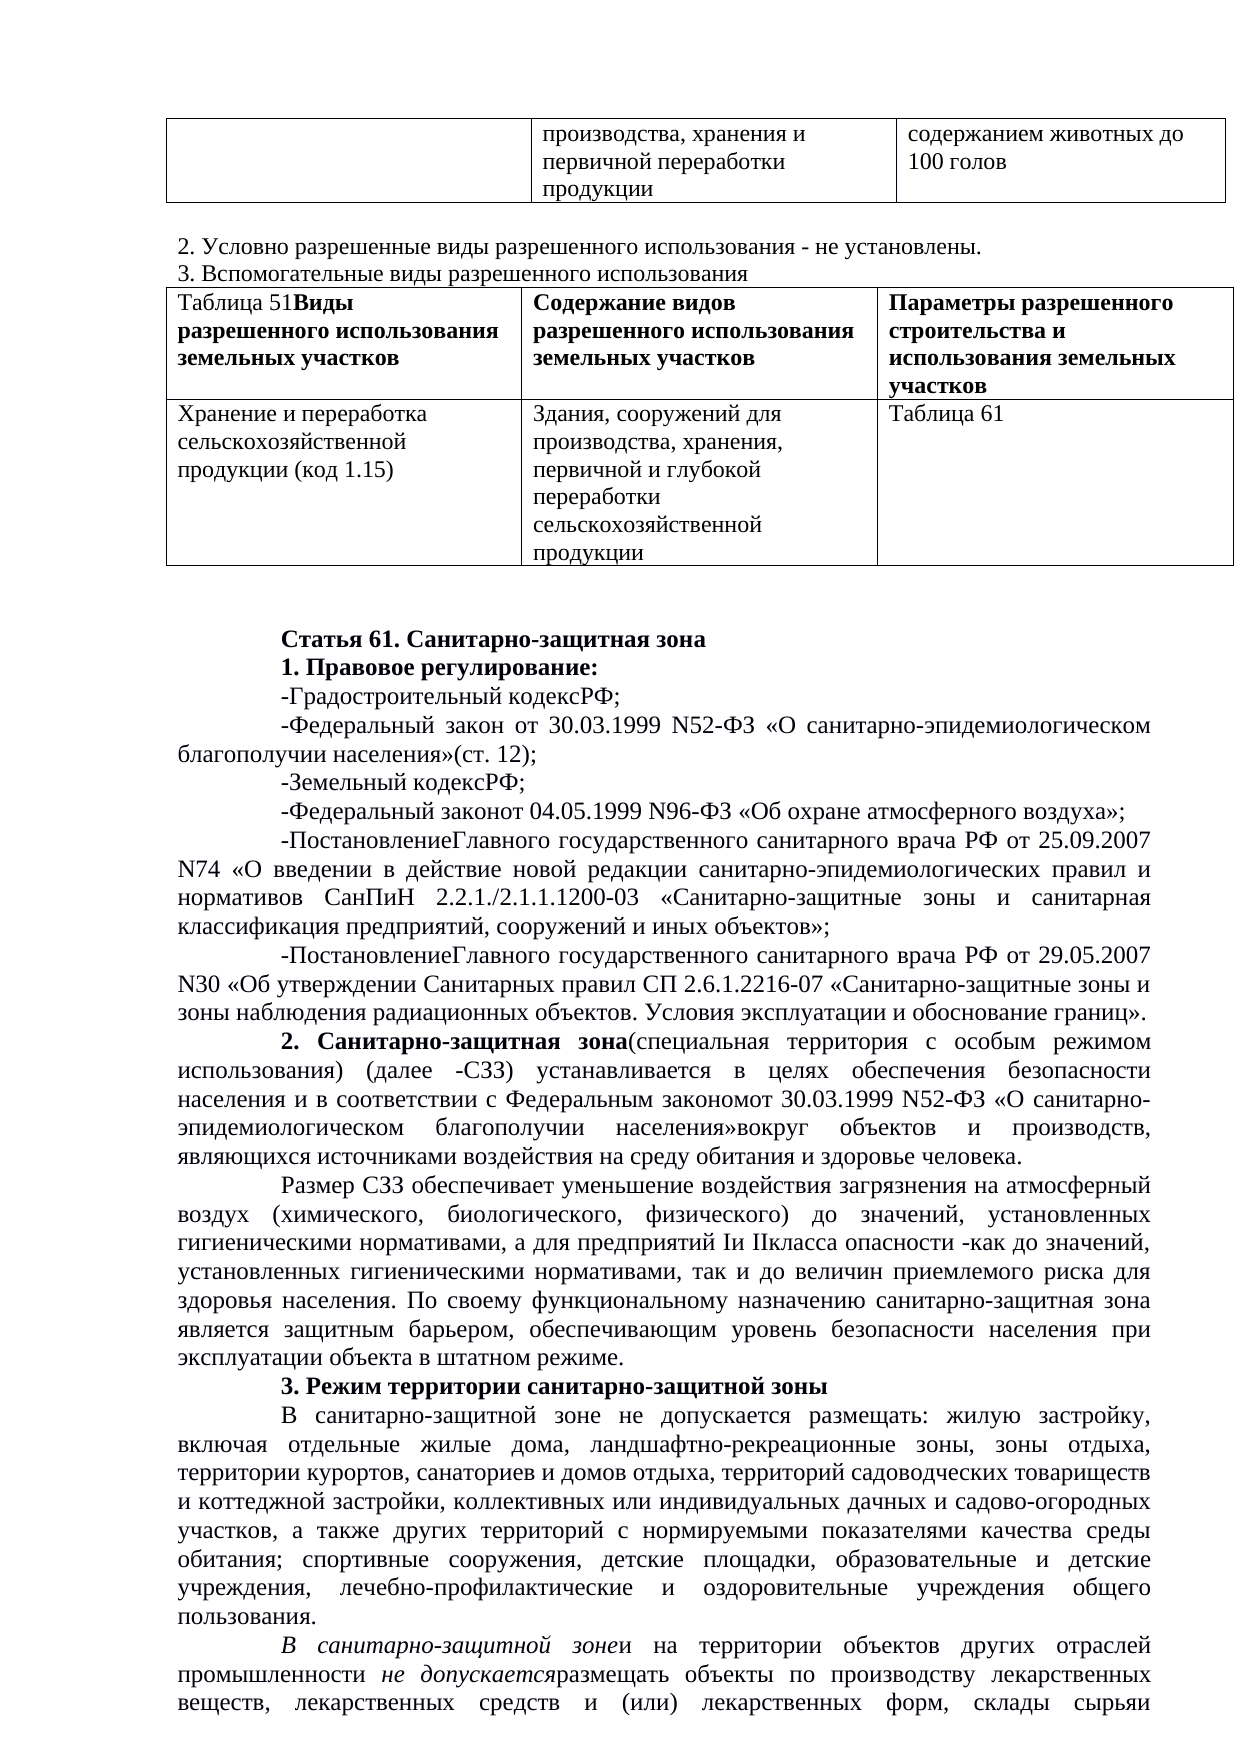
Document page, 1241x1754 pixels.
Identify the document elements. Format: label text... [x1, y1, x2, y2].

text Размер СЗЗ обеспечивает уменьшение воздействия загрязнения на атмосферный воздух (химического, биологического, физического) до значений, установленных гигиеническими нормативами, а для предприятий Iи IIкласса опасности -как до значений, установленных гигиеническими нормативами, так и до величин приемлемого риска для здоровья населения. По своему функциональному назначению санитарно-защитная зона является защитным барьером, обеспечивающим уровень безопасности населения при эксплуатации объекта в штатном режиме. [177, 1170, 1152, 1371]
table_cell производства, хранения и первичной переработки продукции [532, 119, 896, 202]
text -Федеральный законот 04.05.1999 N96-ФЗ «Об охране атмосферного воздуха»; [177, 796, 1152, 825]
text 2. Санитарно-защитная зона(специальная территория с особым режимом использования) (далее -СЗЗ) устанавливается в целях обеспечения безопасности населения и в соответствии с Федеральным закономот 30.03.1999 N52-ФЗ «О санитарно-эпидемиологическом благополучии населения»вокруг объектов и производств, являющихся источниками воздействия на среду обитания и здоровье человека. [177, 1026, 1152, 1170]
table_cell содержанием животных до 100 голов [897, 119, 1225, 202]
text -ПостановлениеГлавного государственного санитарного врача РФ от 29.05.2007 N30 «Об утверждении Санитарных правил СП 2.6.1.2216-07 «Санитарно-защитные зоны и зоны наблюдения радиационных объектов. Условия эксплуатации и обоснование границ». [177, 940, 1152, 1026]
text -ПостановлениеГлавного государственного санитарного врача РФ от 25.09.2007 N74 «О введении в действие новой редакции санитарно-эпидемиологических правил и нормативов СанПиН 2.2.1./2.1.1.1200-03 «Санитарно-защитные зоны и санитарная классификация предприятий, сооружений и иных объектов»; [177, 825, 1152, 940]
text Статья 61. Санитарно-защитная зона [177, 624, 1152, 652]
text В санитарно-защитной зонеи на территории объектов других отраслей промышленности не допускаетсяразмещать объекты по производству лекарственных веществ, лекарственных средств и (или) лекарственных форм, склады сырьяи [177, 1630, 1152, 1716]
table_header Параметры разрешенного строительства и использования земельных участков [878, 288, 1233, 398]
table_header Таблица 51Виды разрешенного использования земельных участков [167, 288, 521, 398]
text В санитарно-защитной зоне не допускается размещать: жилую застройку, включая отдельные жилые дома, ландшафтно-рекреационные зоны, зоны отдыха, территории курортов, санаториев и домов отдыха, территорий садоводческих товариществ и коттеджной застройки, коллективных или индивидуальных дачных и садово-огородных участков, а также других территорий с нормируемыми показателями качества среды обитания; спортивные сооружения, детские площадки, образовательные и детские учреждения, лечебно-профилактические и оздоровительные учреждения общего пользования. [177, 1400, 1152, 1630]
table_cell [167, 119, 531, 202]
table_cell Хранение и переработка сельскохозяйственной продукции (код 1.15) [167, 400, 521, 565]
text -Земельный кодексРФ; [177, 767, 1152, 796]
text -Федеральный закон от 30.03.1999 N52-ФЗ «О санитарно-эпидемиологическом благополучии населения»(ст. 12); [177, 710, 1152, 767]
text 2. Условно разрешенные виды разрешенного использования - не установлены. [177, 232, 1152, 259]
table_cell Таблица 61 [878, 400, 1233, 565]
text 3. Вспомогательные виды разрешенного использования [177, 259, 1152, 287]
text 3. Режим территории санитарно-защитной зоны [177, 1371, 1152, 1400]
table_header Содержание видов разрешенного использования земельных участков [522, 288, 877, 398]
text 1. Правовое регулирование: [177, 652, 1152, 681]
table_cell Здания, сооружений для производства, хранения, первичной и глубокой переработки сельскохозяйственной продукции [522, 400, 877, 565]
text -Градостроительный кодексРФ; [177, 681, 1152, 710]
